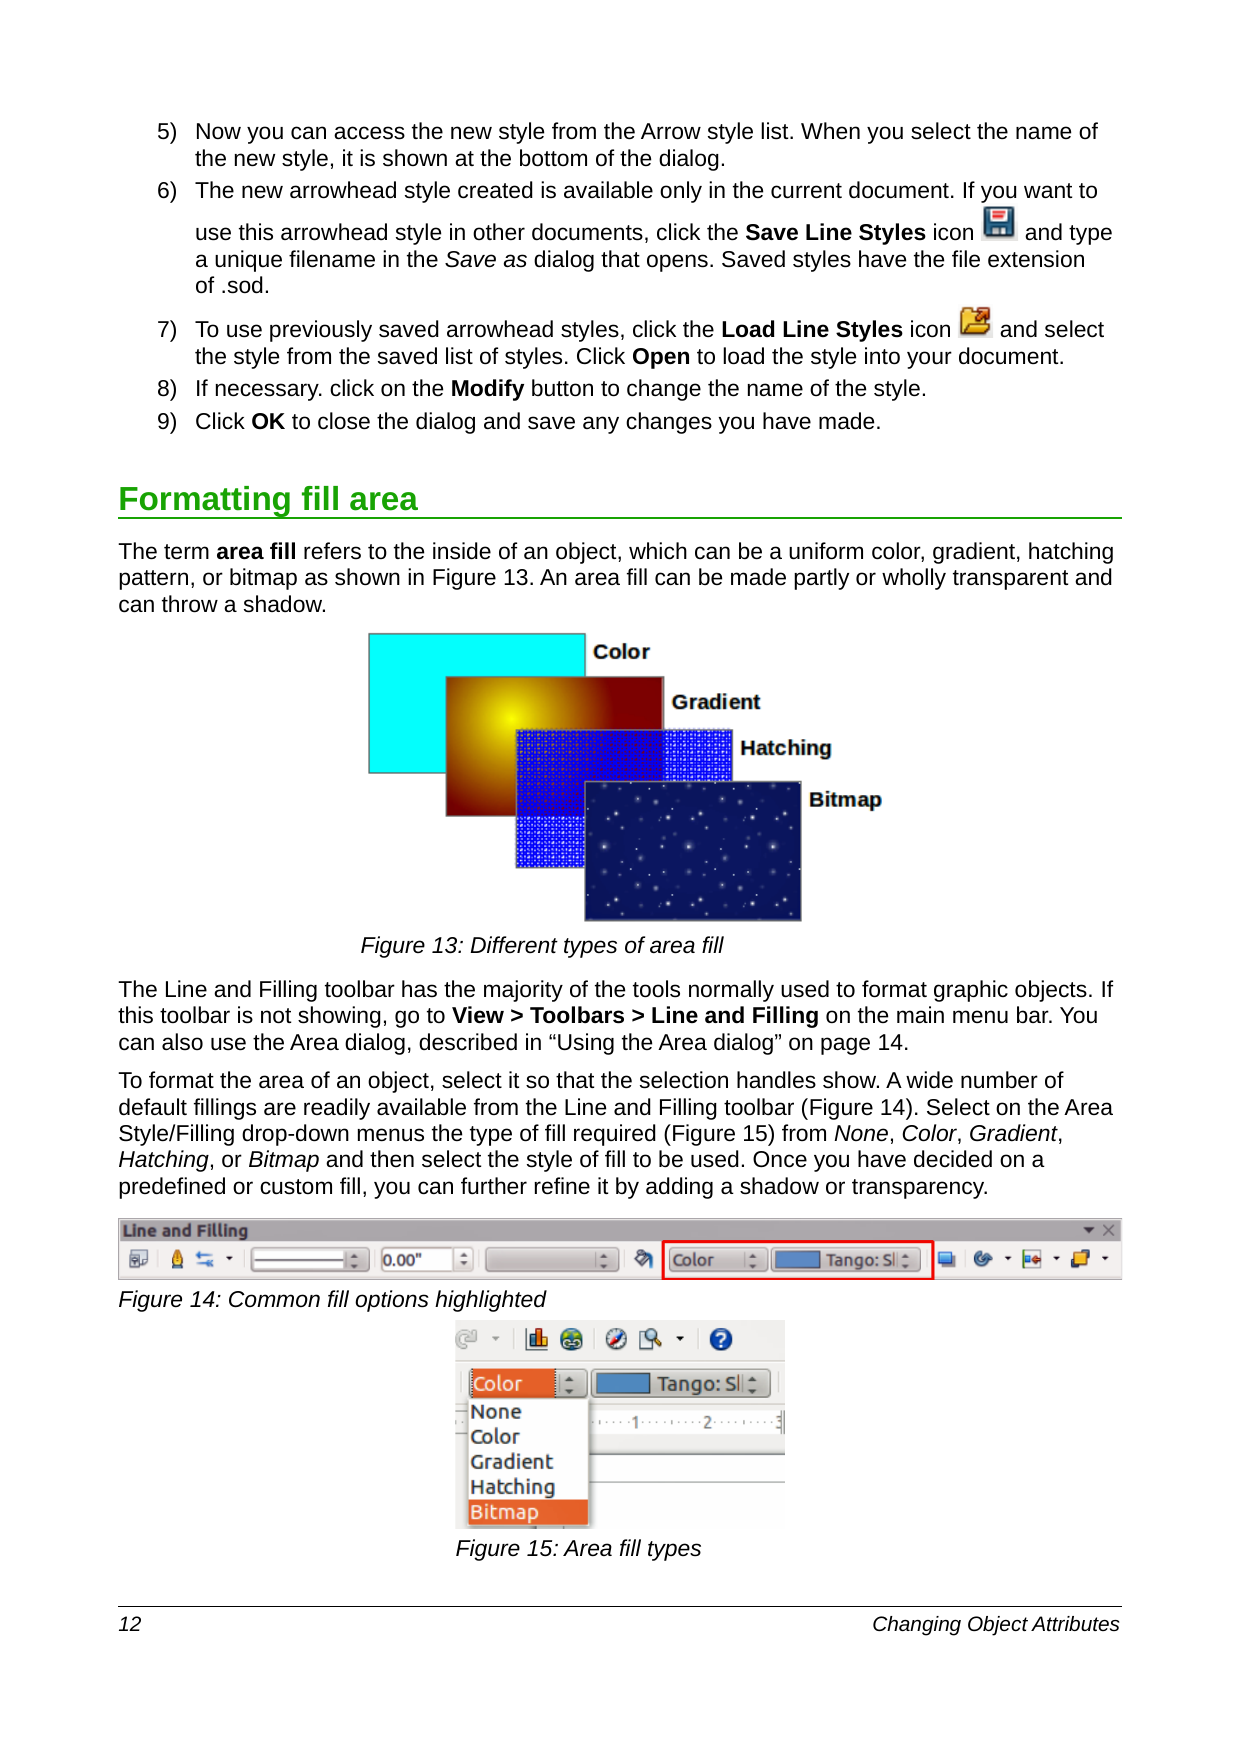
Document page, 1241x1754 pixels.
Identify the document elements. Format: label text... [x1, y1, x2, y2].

picture [360, 629, 892, 926]
text Figure 14: Common fill options highlighted [118, 1286, 1122, 1312]
list The new arrowhead style created is available only in the current document. If you want to use this arrowhead style in other documents, click the Save Line Styles icon and type a unique filename in the Save as dialog that opens. Saved styles have the file extension of .sod. [177, 177, 1122, 298]
subtitle Formatting fill area [118, 478, 1122, 517]
picture [455, 1320, 785, 1529]
list If necessary. click on the Modify button to change the name of the style. [177, 375, 1122, 402]
picture [980, 203, 1019, 241]
picture [957, 304, 994, 338]
picture [118, 1218, 1123, 1280]
list Now you can access the new style from the Arrow style list. When you select the name of the new style, it is shown at the bottom of the dialog. [177, 118, 1122, 171]
list Click OK to close the dialog and save any changes you have made. [177, 408, 1122, 434]
text To format the area of an object, select it so that the selection handles show. A wide number of default fillings are readily available from the Line and Filling toolbar (Figure 14). Select on the Area Style/Filling drop-down menus the type of fill required (Figure 15) from None, Color, Gradient, Hatching, or Bitmap and then select the style of fill to be used. Once you have decided on a predefined or custom fill, you can further refine it by adding a shadow or transparency. [118, 1067, 1122, 1199]
text The term area fill refers to the inside of an object, which can be a uniform color, gradient, hatching pattern, or bitmap as shown in Figure 13. An area fill can be made partly or wholly transparent and can throw a shadow. [118, 538, 1122, 617]
text The Line and Filling toolbar has the majority of the tools normally used to format graphic objects. If this toolbar is not showing, go to View > Toolbars > Line and Filling on the main menu bar. You can also use the Area dialog, described in “Using the Area dialog” on page 14. [118, 976, 1122, 1055]
text Figure 15: Area fill types [455, 1535, 785, 1561]
list To use previously saved arrowhead styles, click the Load Line Styles icon and select the style from the saved list of styles. Click Open to load the style into your document. [177, 305, 1122, 369]
text Figure 13: Different types of area fill [360, 932, 892, 958]
